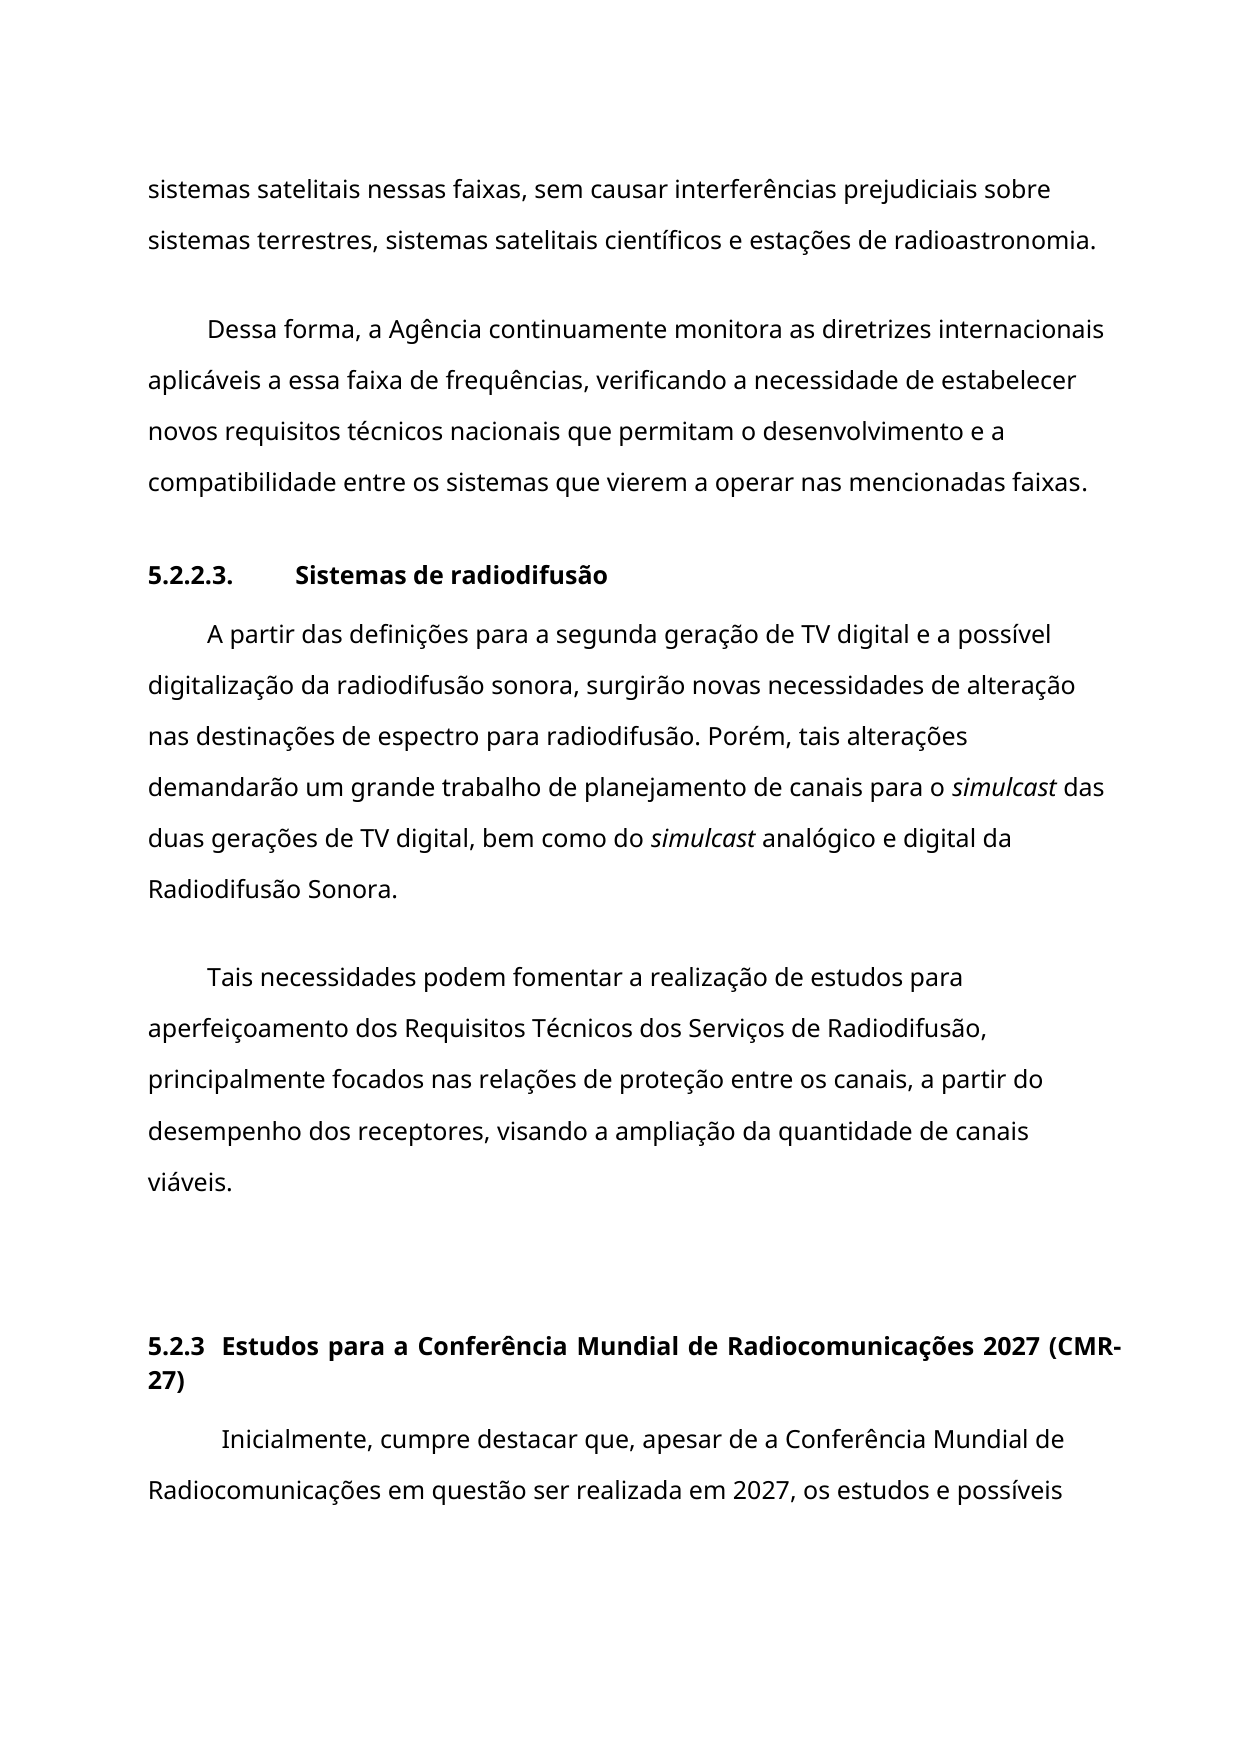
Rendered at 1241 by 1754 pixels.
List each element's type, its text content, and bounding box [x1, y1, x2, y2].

text A partir das definições para a segunda geração de TV digital e a possível digitalização da radiodifusão sonora, surgirão novas necessidades de alteração nas destinações de espectro para radiodifusão. Porém, tais alterações demandarão um grande trabalho de planejamento de canais para o simulcast das duas gerações de TV digital, bem como do simulcast analógico e digital da Radiodifusão Sonora. [148, 616, 1110, 906]
text Dessa forma, a Agência continuamente monitora as diretrizes internacionais aplicáveis a essa faixa de frequências, verificando a necessidade de estabelecer novos requisitos técnicos nacionais que permitam o desenvolvimento e a compatibilidade entre os sistemas que vierem a operar nas mencionadas faixas. [148, 311, 1110, 499]
text sistemas satelitais nessas faixas, sem causar interferências prejudiciais sobre sistemas terrestres, sistemas satelitais científicos e estações de radioastronomia. [148, 172, 1110, 257]
text Inicialmente, cumpre destacar que, apesar de a Conferência Mundial de Radiocomunicações em questão ser realizada em 2027, os estudos e possíveis [148, 1422, 1122, 1507]
text Tais necessidades podem fomentar a realização de estudos para aperfeiçoamento dos Requisitos Técnicos dos Serviços de Radiodifusão, principalmente focados nas relações de proteção entre os canais, a partir do desempenho dos receptores, visando a ampliação da quantidade de canais viáveis. [148, 960, 1110, 1198]
subtitle 5.2.3 Estudos para a Conferência Mundial de Radiocomunicações 2027 (CMR-27) [148, 1328, 1122, 1397]
subtitle 5.2.2.3. Sistemas de radiodifusão [148, 557, 1122, 591]
